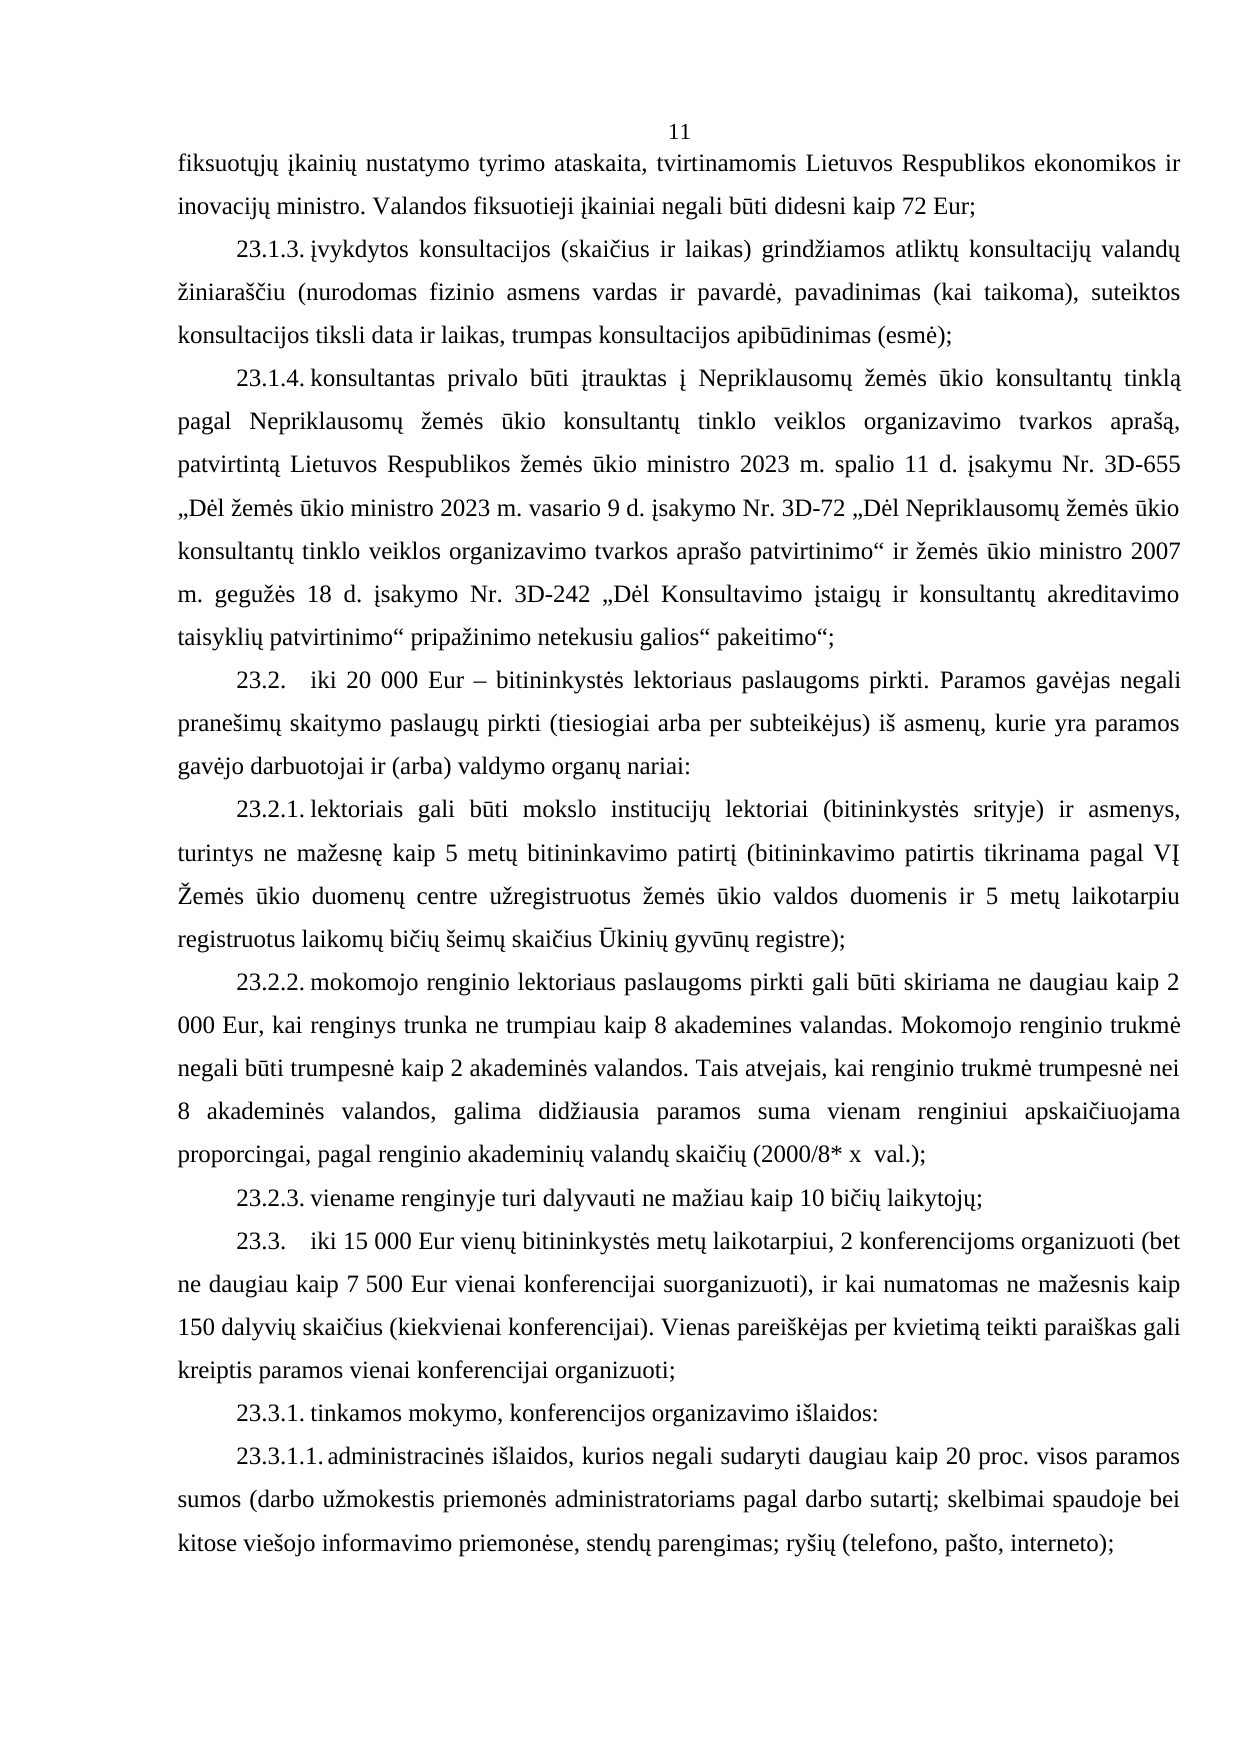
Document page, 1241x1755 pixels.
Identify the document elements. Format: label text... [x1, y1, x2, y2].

text 23.2.2. mokomojo renginio lektoriaus paslaugoms pirkti gali būti skiriama ne daugiau kaip 2 000 Eur, kai renginys trunka ne trumpiau kaip 8 akademines valandas. Mokomojo renginio trukmė negali būti trumpesnė kaip 2 akademinės valandos. Tais atvejais, kai renginio trukmė trumpesnė nei 8 akademinės valandos, galima didžiausia paramos suma vienam renginiui apskaičiuojama proporcingai, pagal renginio akademinių valandų skaičių (2000/8* x val.); [177, 967, 1181, 1168]
text 23.3.1. tinkamos mokymo, konferencijos organizavimo išlaidos: [177, 1398, 1181, 1427]
text 23.2.1. lektoriais gali būti mokslo institucijų lektoriai (bitininkystės srityje) ir asmenys, turintys ne mažesnę kaip 5 metų bitininkavimo patirtį (bitininkavimo patirtis tikrinama pagal VĮ Žemės ūkio duomenų centre užregistruotus žemės ūkio valdos duomenis ir 5 metų laikotarpiu registruotus laikomų bičių šeimų skaičius Ūkinių gyvūnų registre); [177, 794, 1181, 953]
text 23.1.4. konsultantas privalo būti įtrauktas į Nepriklausomų žemės ūkio konsultantų tinklą pagal Nepriklausomų žemės ūkio konsultantų tinklo veiklos organizavimo tvarkos aprašą, patvirtintą Lietuvos Respublikos žemės ūkio ministro 2023 m. spalio 11 d. įsakymu Nr. 3D-655 „Dėl žemės ūkio ministro 2023 m. vasario 9 d. įsakymo Nr. 3D-72 „Dėl Nepriklausomų žemės ūkio konsultantų tinklo veiklos organizavimo tvarkos aprašo patvirtinimo“ ir žemės ūkio ministro 2007 m. gegužės 18 d. įsakymo Nr. 3D-242 „Dėl Konsultavimo įstaigų ir konsultantų akreditavimo taisyklių patvirtinimo“ pripažinimo netekusiu galios“ pakeitimo“; [177, 363, 1181, 651]
text 23.3. iki 15 000 Eur vienų bitininkystės metų laikotarpiui, 2 konferencijoms organizuoti (bet ne daugiau kaip 7 500 Eur vienai konferencijai suorganizuoti), ir kai numatomas ne mažesnis kaip 150 dalyvių skaičius (kiekvienai konferencijai). Vienas pareiškėjas per kvietimą teikti paraiškas gali kreiptis paramos vienai konferencijai organizuoti; [177, 1226, 1181, 1384]
text fiksuotųjų įkainių nustatymo tyrimo ataskaita, tvirtinamomis Lietuvos Respublikos ekonomikos ir inovacijų ministro. Valandos fiksuotieji įkainiai negali būti didesni kaip 72 Eur; [177, 148, 1181, 219]
text 23.2. iki 20 000 Eur – bitininkystės lektoriaus paslaugoms pirkti. Paramos gavėjas negali pranešimų skaitymo paslaugų pirkti (tiesiogiai arba per subteikėjus) iš asmenų, kurie yra paramos gavėjo darbuotojai ir (arba) valdymo organų nariai: [177, 665, 1181, 780]
text 23.1.3. įvykdytos konsultacijos (skaičius ir laikas) grindžiamos atliktų konsultacijų valandų žiniaraščiu (nurodomas fizinio asmens vardas ir pavardė, pavadinimas (kai taikoma), suteiktos konsultacijos tiksli data ir laikas, trumpas konsultacijos apibūdinimas (esmė); [177, 234, 1181, 349]
text 23.2.3. viename renginyje turi dalyvauti ne mažiau kaip 10 bičių laikytojų; [177, 1183, 1181, 1211]
text 23.3.1.1. administracinės išlaidos, kurios negali sudaryti daugiau kaip 20 proc. visos paramos sumos (darbo užmokestis priemonės administratoriams pagal darbo sutartį; skelbimai spaudoje bei kitose viešojo informavimo priemonėse, stendų parengimas; ryšių (telefono, pašto, interneto); [177, 1441, 1181, 1556]
